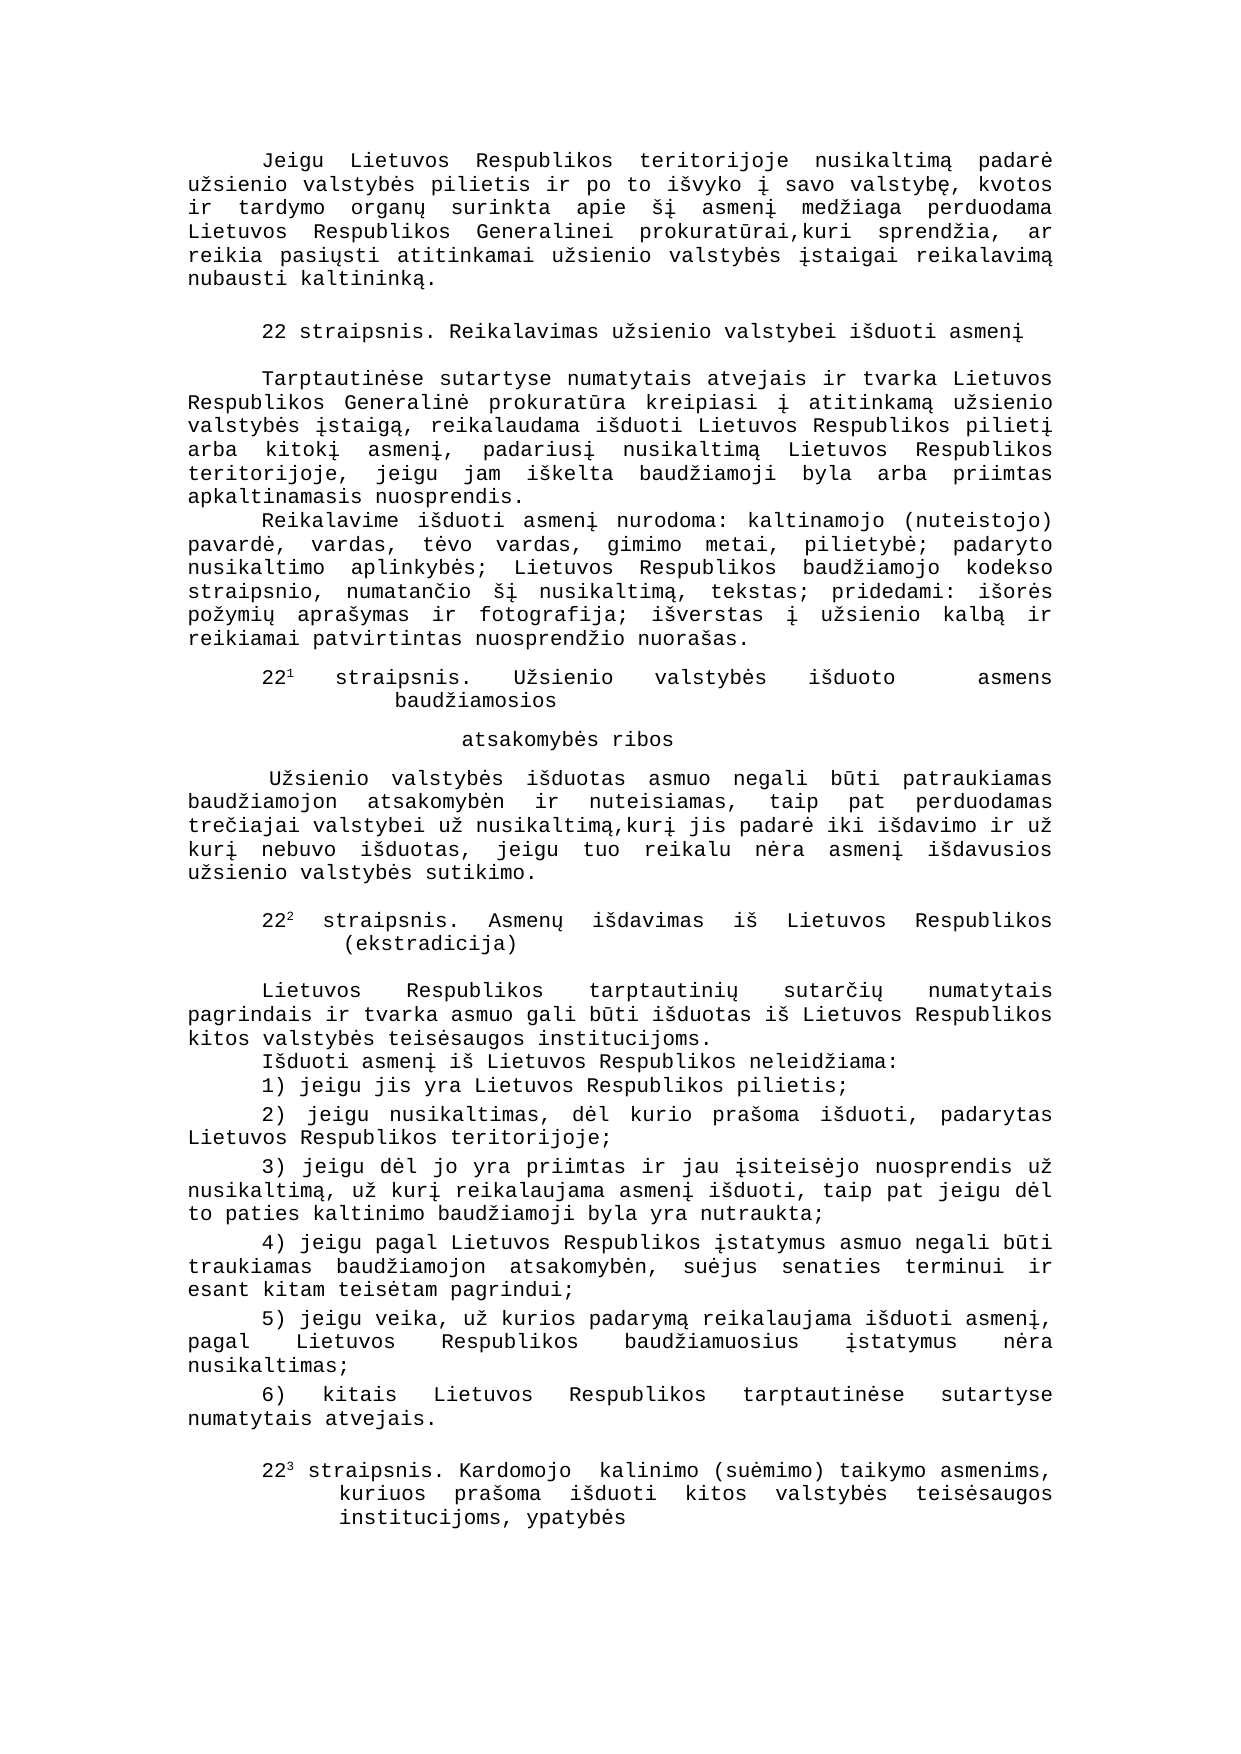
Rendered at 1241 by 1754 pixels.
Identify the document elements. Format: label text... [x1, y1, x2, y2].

text Išduoti asmenį iš Lietuvos Respublikos neleidžiama: [214, 1051, 1053, 1075]
text Užsienio valstybės išduotas asmuo negali būti patraukiamas baudžiamojon atsakomybėn ir nuteisiamas, taip pat perduodamas trečiajai valstybei už nusikaltimą,kurį jis padarė iki išdavimo ir už kurį nebuvo išduotas, jeigu tuo reikalu nėra asmenį išdavusios užsienio valstybės sutikimo. [187, 768, 1053, 886]
text Lietuvos Respublikos tarptautinių sutarčių numatytais pagrindais ir tvarka asmuo gali būti išduotas iš Lietuvos Respublikos kitos valstybės teisėsaugos institucijoms. [187, 981, 1053, 1051]
text 1) jeigu jis yra Lietuvos Respublikos pilietis; [214, 1075, 1053, 1099]
text Tarptautinėse sutartyse numatytais atvejais ir tvarka Lietuvos Respublikos Generalinė prokuratūra kreipiasi į atitinkamą užsienio valstybės įstaigą, reikalaudama išduoti Lietuvos Respublikos pilietį arba kitokį asmenį, padariusį nusikaltimą Lietuvos Respublikos teritorijoje, jeigu jam iškelta baudžiamoji byla arba priimtas apkaltinamasis nuosprendis. [187, 368, 1053, 510]
text 4) jeigu pagal Lietuvos Respublikos įstatymus asmuo negali būti traukiamas baudžiamojon atsakomybėn, suėjus senaties terminui ir esant kitam teisėtam pagrindui; [187, 1232, 1053, 1303]
text Reikalavime išduoti asmenį nurodoma: kaltinamojo (nuteistojo) pavardė, vardas, tėvo vardas, gimimo metai, pilietybė; padaryto nusikaltimo aplinkybės; Lietuvos Respublikos baudžiamojo kodekso straipsnio, numatančio šį nusikaltimą, tekstas; pridedami: išorės požymių aprašymas ir fotografija; išverstas į užsienio kalbą ir reikiamai patvirtintas nuosprendžio nuorašas. [187, 510, 1053, 652]
text 5) jeigu veika, už kurios padarymą reikalaujama išduoti asmenį, pagal Lietuvos Respublikos baudžiamuosius įstatymus nėra nusikaltimas; [187, 1308, 1053, 1379]
text 221 straipsnis. Užsienio valstybės išduoto asmens baudžiamosios [261, 667, 1053, 714]
text 222 straipsnis. Asmenų išdavimas iš Lietuvos Respublikos (ekstradicija) [261, 909, 1053, 957]
text 6) kitais Lietuvos Respublikos tarptautinėse sutartyse numatytais atvejais. [187, 1384, 1053, 1431]
text 223 straipsnis. Kardomojo kalinimo (suėmimo) taikymo asmenims, kuriuos prašoma išduoti kitos valstybės teisėsaugos institucijoms, ypatybės [261, 1460, 1053, 1531]
text 22 straipsnis. Reikalavimas užsienio valstybei išduoti asmenį [261, 307, 1053, 344]
text 2) jeigu nusikaltimas, dėl kurio prašoma išduoti, padarytas Lietuvos Respublikos teritorijoje; [187, 1104, 1053, 1151]
text Jeigu Lietuvos Respublikos teritorijoje nusikaltimą padarė užsienio valstybės pilietis ir po to išvyko į savo valstybę, kvotos ir tardymo organų surinkta apie šį asmenį medžiaga perduodama Lietuvos Respublikos Generalinei prokuratūrai,kuri sprendžia, ar reikia pasiųsti atitinkamai užsienio valstybės įstaigai reikalavimą nubausti kaltininką. [187, 150, 1053, 292]
text atsakomybės ribos [261, 729, 1053, 753]
text 3) jeigu dėl jo yra priimtas ir jau įsiteisėjo nuosprendis už nusikaltimą, už kurį reikalaujama asmenį išduoti, taip pat jeigu dėl to paties kaltinimo baudžiamoji byla yra nutraukta; [187, 1156, 1053, 1227]
